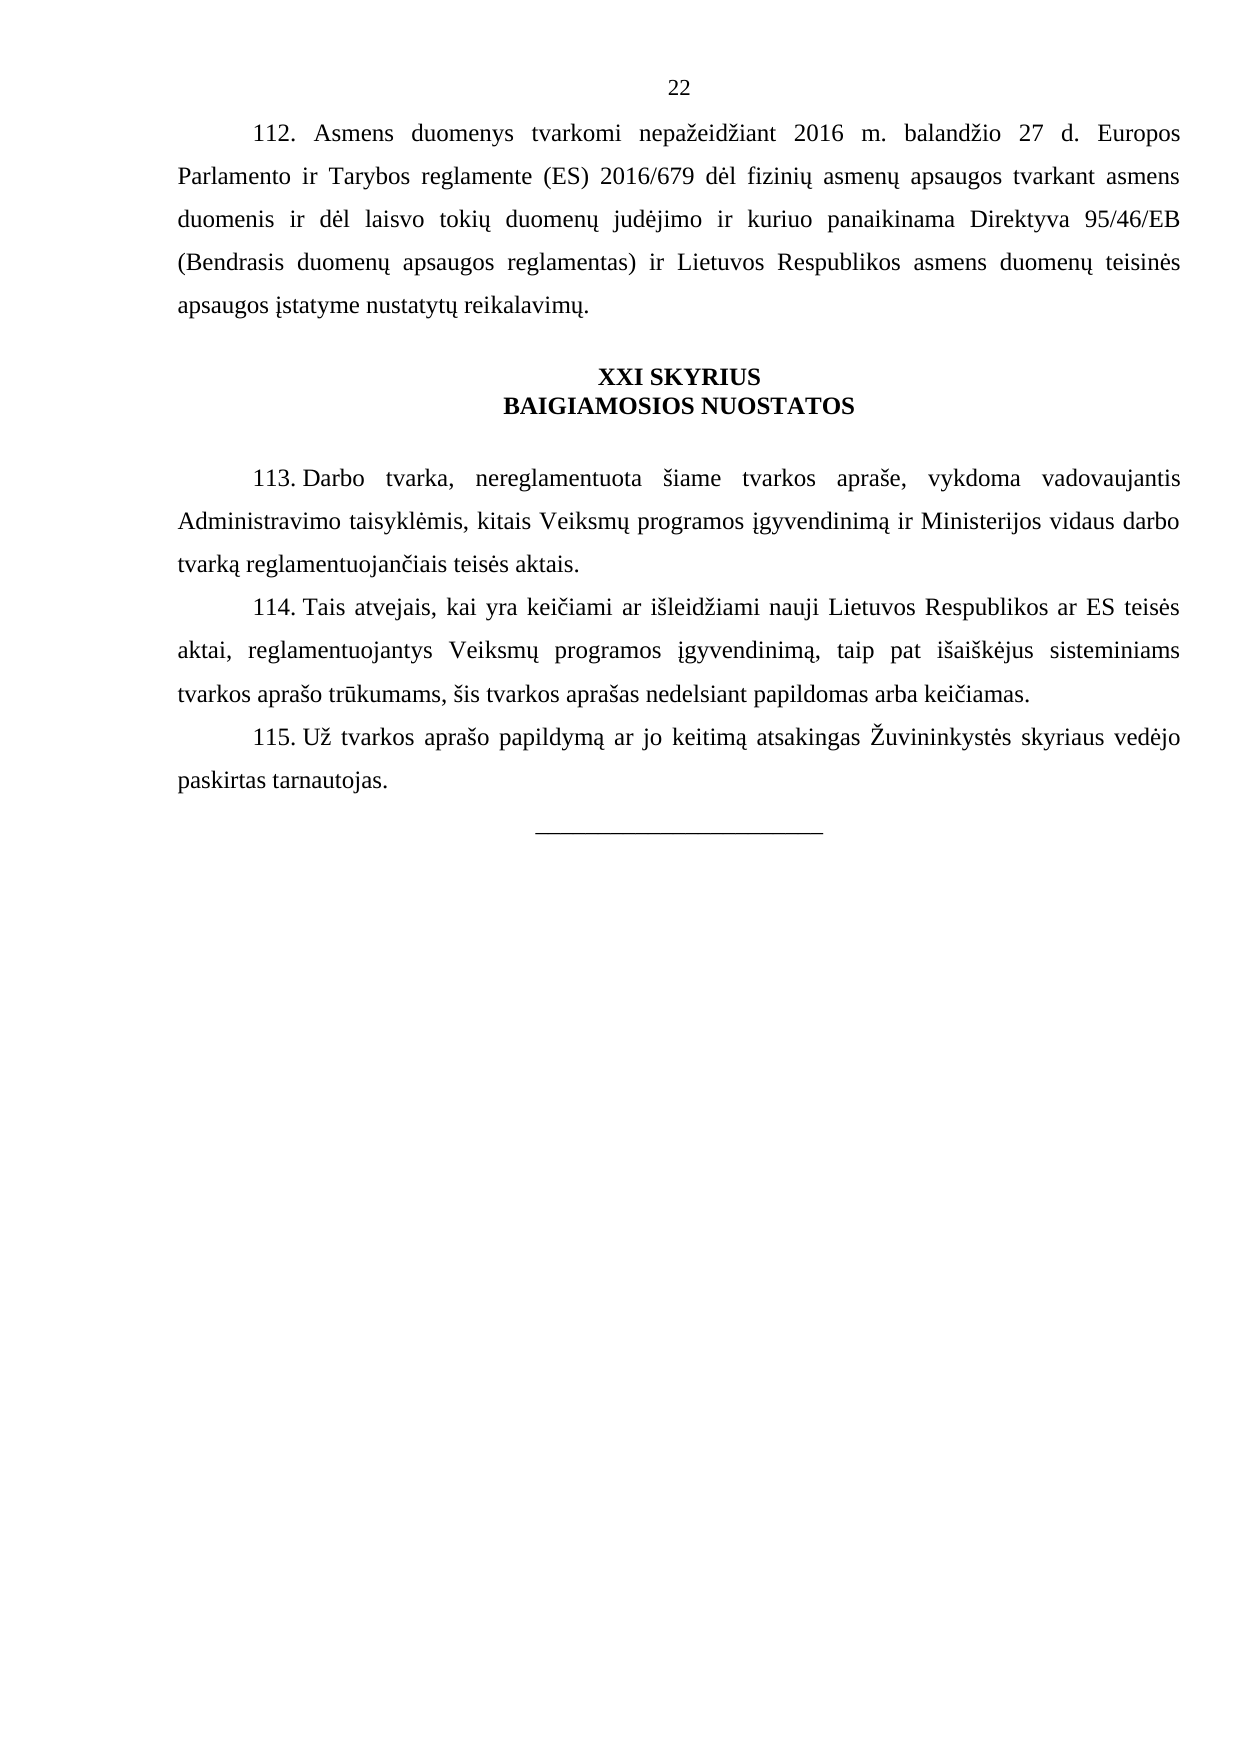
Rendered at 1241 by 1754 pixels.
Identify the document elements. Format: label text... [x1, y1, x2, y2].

text 112. Asmens duomenys tvarkomi nepažeidžiant 2016 m. balandžio 27 d. Europos Parlamento ir Tarybos reglamente (ES) 2016/679 dėl fizinių asmenų apsaugos tvarkant asmens duomenis ir dėl laisvo tokių duomenų judėjimo ir kuriuo panaikinama Direktyva 95/46/EB (Bendrasis duomenų apsaugos reglamentas) ir Lietuvos Respublikos asmens duomenų teisinės apsaugos įstatyme nustatytų reikalavimų. [177, 118, 1181, 319]
text 115. Už tvarkos aprašo papildymą ar jo keitimą atsakingas Žuvininkystės skyriaus vedėjo paskirtas tarnautojas. [177, 722, 1181, 794]
text XXI SKYRIUS [177, 362, 1181, 391]
text _______________________ [177, 808, 1181, 837]
text 113. Darbo tvarka, nereglamentuota šiame tvarkos apraše, vykdoma vadovaujantis Administravimo taisyklėmis, kitais Veiksmų programos įgyvendinimą ir Ministerijos vidaus darbo tvarką reglamentuojančiais teisės aktais. [177, 463, 1181, 578]
text 114. Tais atvejais, kai yra keičiami ar išleidžiami nauji Lietuvos Respublikos ar ES teisės aktai, reglamentuojantys Veiksmų programos įgyvendinimą, taip pat išaiškėjus sisteminiams tvarkos aprašo trūkumams, šis tvarkos aprašas nedelsiant papildomas arba keičiamas. [177, 592, 1181, 707]
text BAIGIAMOSIOS NUOSTATOS [177, 391, 1181, 420]
